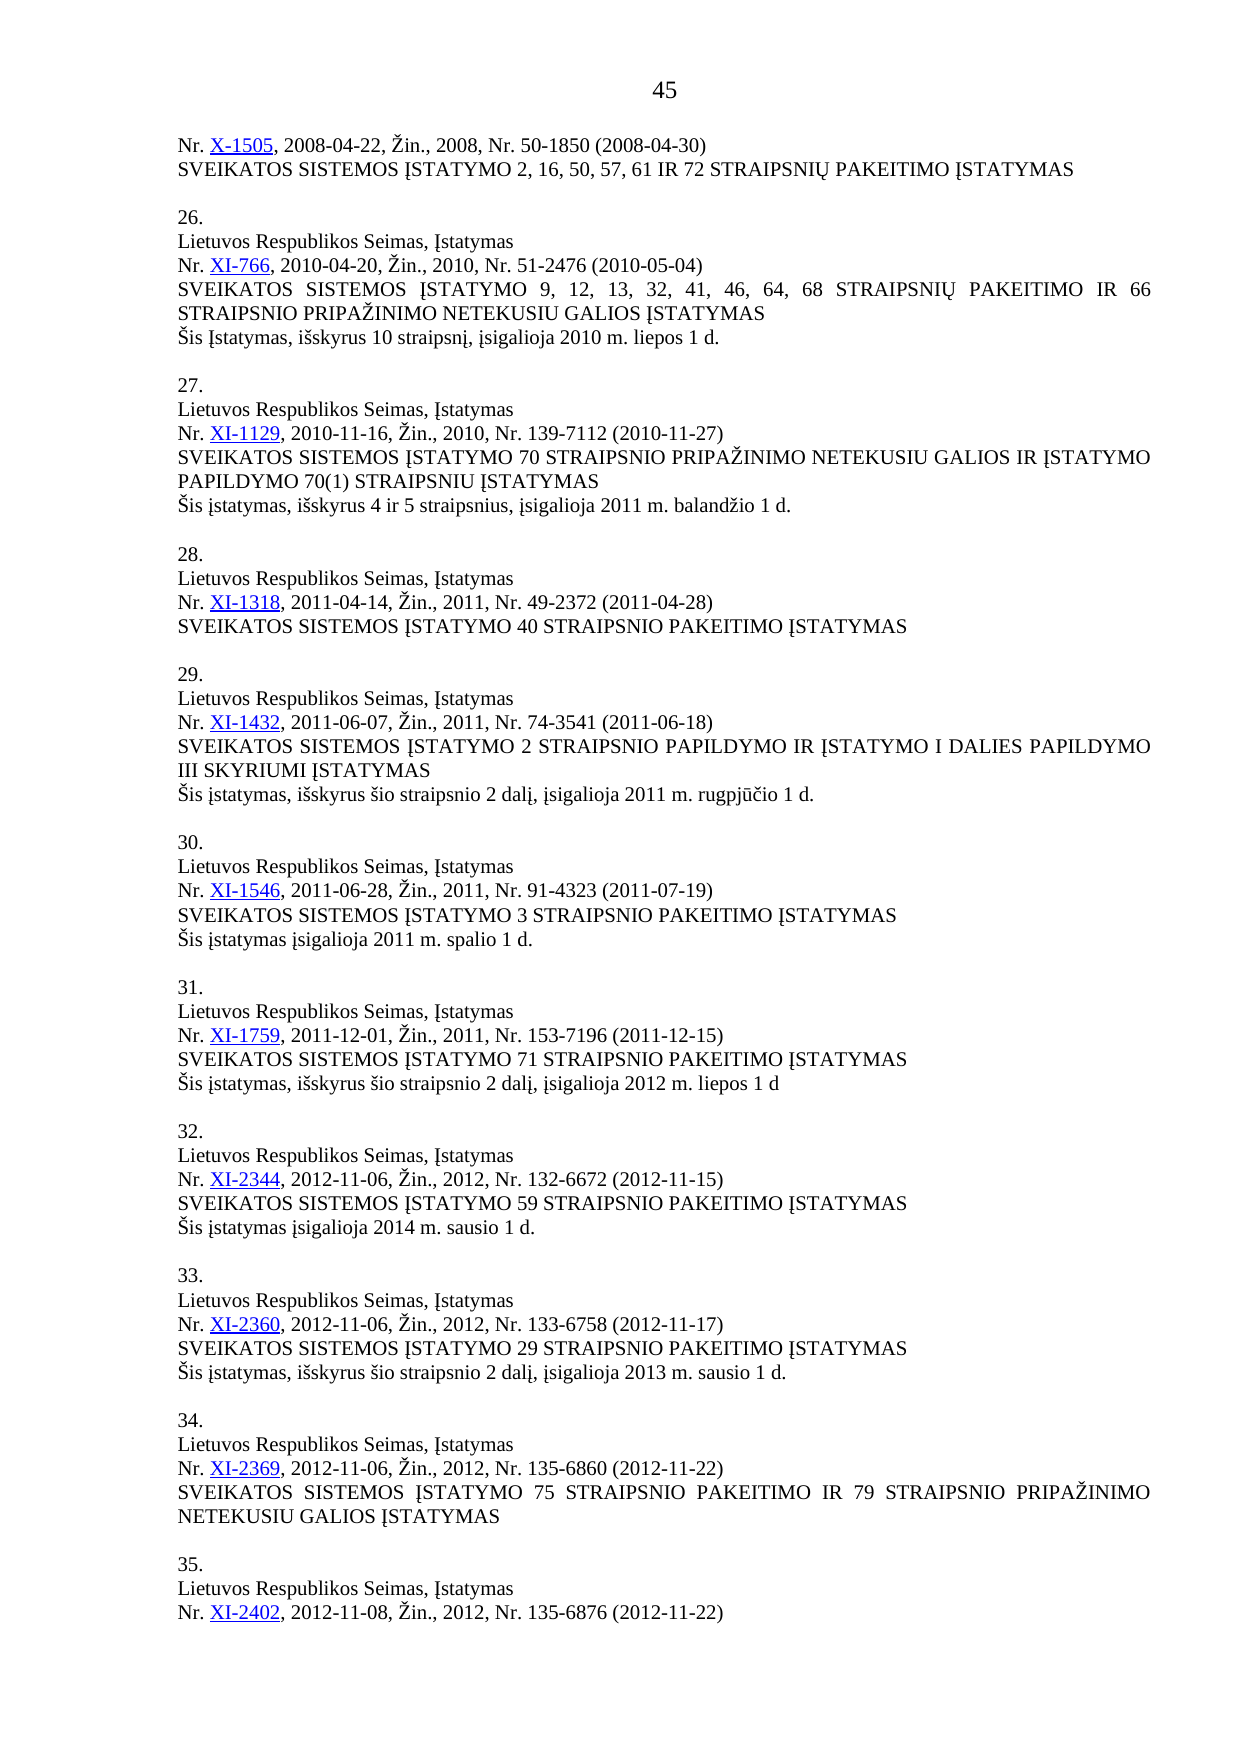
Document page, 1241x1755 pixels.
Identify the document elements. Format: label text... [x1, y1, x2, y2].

text 33. [177, 1263, 1152, 1287]
text Šis įstatymas, išskyrus šio straipsnio 2 dalį, įsigalioja 2013 m. sausio 1 d. [177, 1360, 1152, 1384]
text Lietuvos Respublikos Seimas, Įstatymas [177, 854, 1152, 878]
text Nr. XI-1546, 2011-06-28, Žin., 2011, Nr. 91-4323 (2011-07-19) [177, 878, 1152, 902]
text Lietuvos Respublikos Seimas, Įstatymas [177, 1143, 1152, 1167]
text Šis Įstatymas, išskyrus 10 straipsnį, įsigalioja 2010 m. liepos 1 d. [177, 325, 1152, 349]
text SVEIKATOS SISTEMOS ĮSTATYMO 75 STRAIPSNIO PAKEITIMO IR 79 STRAIPSNIO PRIPAŽINIMO NETEKUSIU GALIOS ĮSTATYMAS [177, 1480, 1152, 1528]
text SVEIKATOS SISTEMOS ĮSTATYMO 9, 12, 13, 32, 41, 46, 64, 68 STRAIPSNIŲ PAKEITIMO IR 66 STRAIPSNIO PRIPAŽINIMO NETEKUSIU GALIOS ĮSTATYMAS [177, 277, 1152, 325]
text Lietuvos Respublikos Seimas, Įstatymas [177, 1576, 1152, 1600]
text Šis įstatymas įsigalioja 2011 m. spalio 1 d. [177, 927, 1152, 951]
text 27. [177, 373, 1152, 397]
text Lietuvos Respublikos Seimas, Įstatymas [177, 566, 1152, 590]
text Šis įstatymas įsigalioja 2014 m. sausio 1 d. [177, 1215, 1152, 1239]
text Nr. XI-1129, 2010-11-16, Žin., 2010, Nr. 139-7112 (2010-11-27) [177, 421, 1152, 445]
text SVEIKATOS SISTEMOS ĮSTATYMO 59 STRAIPSNIO PAKEITIMO ĮSTATYMAS [177, 1191, 1152, 1215]
text Nr. X-1505, 2008-04-22, Žin., 2008, Nr. 50-1850 (2008-04-30) [177, 132, 1152, 157]
text SVEIKATOS SISTEMOS ĮSTATYMO 3 STRAIPSNIO PAKEITIMO ĮSTATYMAS [177, 902, 1152, 927]
text Lietuvos Respublikos Seimas, Įstatymas [177, 229, 1152, 253]
text SVEIKATOS SISTEMOS ĮSTATYMO 29 STRAIPSNIO PAKEITIMO ĮSTATYMAS [177, 1336, 1152, 1360]
text SVEIKATOS SISTEMOS ĮSTATYMO 2 STRAIPSNIO PAPILDYMO IR ĮSTATYMO I DALIES PAPILDYMO III SKYRIUMI ĮSTATYMAS [177, 734, 1152, 782]
text Nr. XI-2369, 2012-11-06, Žin., 2012, Nr. 135-6860 (2012-11-22) [177, 1456, 1152, 1480]
text 29. [177, 662, 1152, 686]
text 34. [177, 1408, 1152, 1432]
text Lietuvos Respublikos Seimas, Įstatymas [177, 397, 1152, 421]
text Lietuvos Respublikos Seimas, Įstatymas [177, 686, 1152, 710]
text SVEIKATOS SISTEMOS ĮSTATYMO 40 STRAIPSNIO PAKEITIMO ĮSTATYMAS [177, 614, 1152, 638]
text Nr. XI-2360, 2012-11-06, Žin., 2012, Nr. 133-6758 (2012-11-17) [177, 1312, 1152, 1336]
text SVEIKATOS SISTEMOS ĮSTATYMO 70 STRAIPSNIO PRIPAŽINIMO NETEKUSIU GALIOS IR ĮSTATYMO PAPILDYMO 70(1) STRAIPSNIU ĮSTATYMAS [177, 445, 1152, 493]
text 30. [177, 830, 1152, 854]
text 32. [177, 1119, 1152, 1143]
text Nr. XI-1318, 2011-04-14, Žin., 2011, Nr. 49-2372 (2011-04-28) [177, 590, 1152, 614]
text Nr. XI-2344, 2012-11-06, Žin., 2012, Nr. 132-6672 (2012-11-15) [177, 1167, 1152, 1191]
text Nr. XI-1759, 2011-12-01, Žin., 2011, Nr. 153-7196 (2011-12-15) [177, 1023, 1152, 1047]
text 28. [177, 542, 1152, 566]
text Šis įstatymas, išskyrus šio straipsnio 2 dalį, įsigalioja 2012 m. liepos 1 d [177, 1071, 1152, 1095]
text Nr. XI-766, 2010-04-20, Žin., 2010, Nr. 51-2476 (2010-05-04) [177, 253, 1152, 277]
text SVEIKATOS SISTEMOS ĮSTATYMO 71 STRAIPSNIO PAKEITIMO ĮSTATYMAS [177, 1047, 1152, 1071]
text Lietuvos Respublikos Seimas, Įstatymas [177, 1287, 1152, 1312]
text Šis įstatymas, išskyrus 4 ir 5 straipsnius, įsigalioja 2011 m. balandžio 1 d. [177, 493, 1152, 517]
text Nr. XI-2402, 2012-11-08, Žin., 2012, Nr. 135-6876 (2012-11-22) [177, 1600, 1152, 1624]
text Šis įstatymas, išskyrus šio straipsnio 2 dalį, įsigalioja 2011 m. rugpjūčio 1 d. [177, 782, 1152, 806]
text 31. [177, 975, 1152, 999]
text 26. [177, 205, 1152, 229]
text Lietuvos Respublikos Seimas, Įstatymas [177, 999, 1152, 1023]
text SVEIKATOS SISTEMOS ĮSTATYMO 2, 16, 50, 57, 61 IR 72 STRAIPSNIŲ PAKEITIMO ĮSTATYMAS [177, 157, 1152, 181]
text Nr. XI-1432, 2011-06-07, Žin., 2011, Nr. 74-3541 (2011-06-18) [177, 710, 1152, 734]
text 35. [177, 1552, 1152, 1576]
text Lietuvos Respublikos Seimas, Įstatymas [177, 1432, 1152, 1456]
